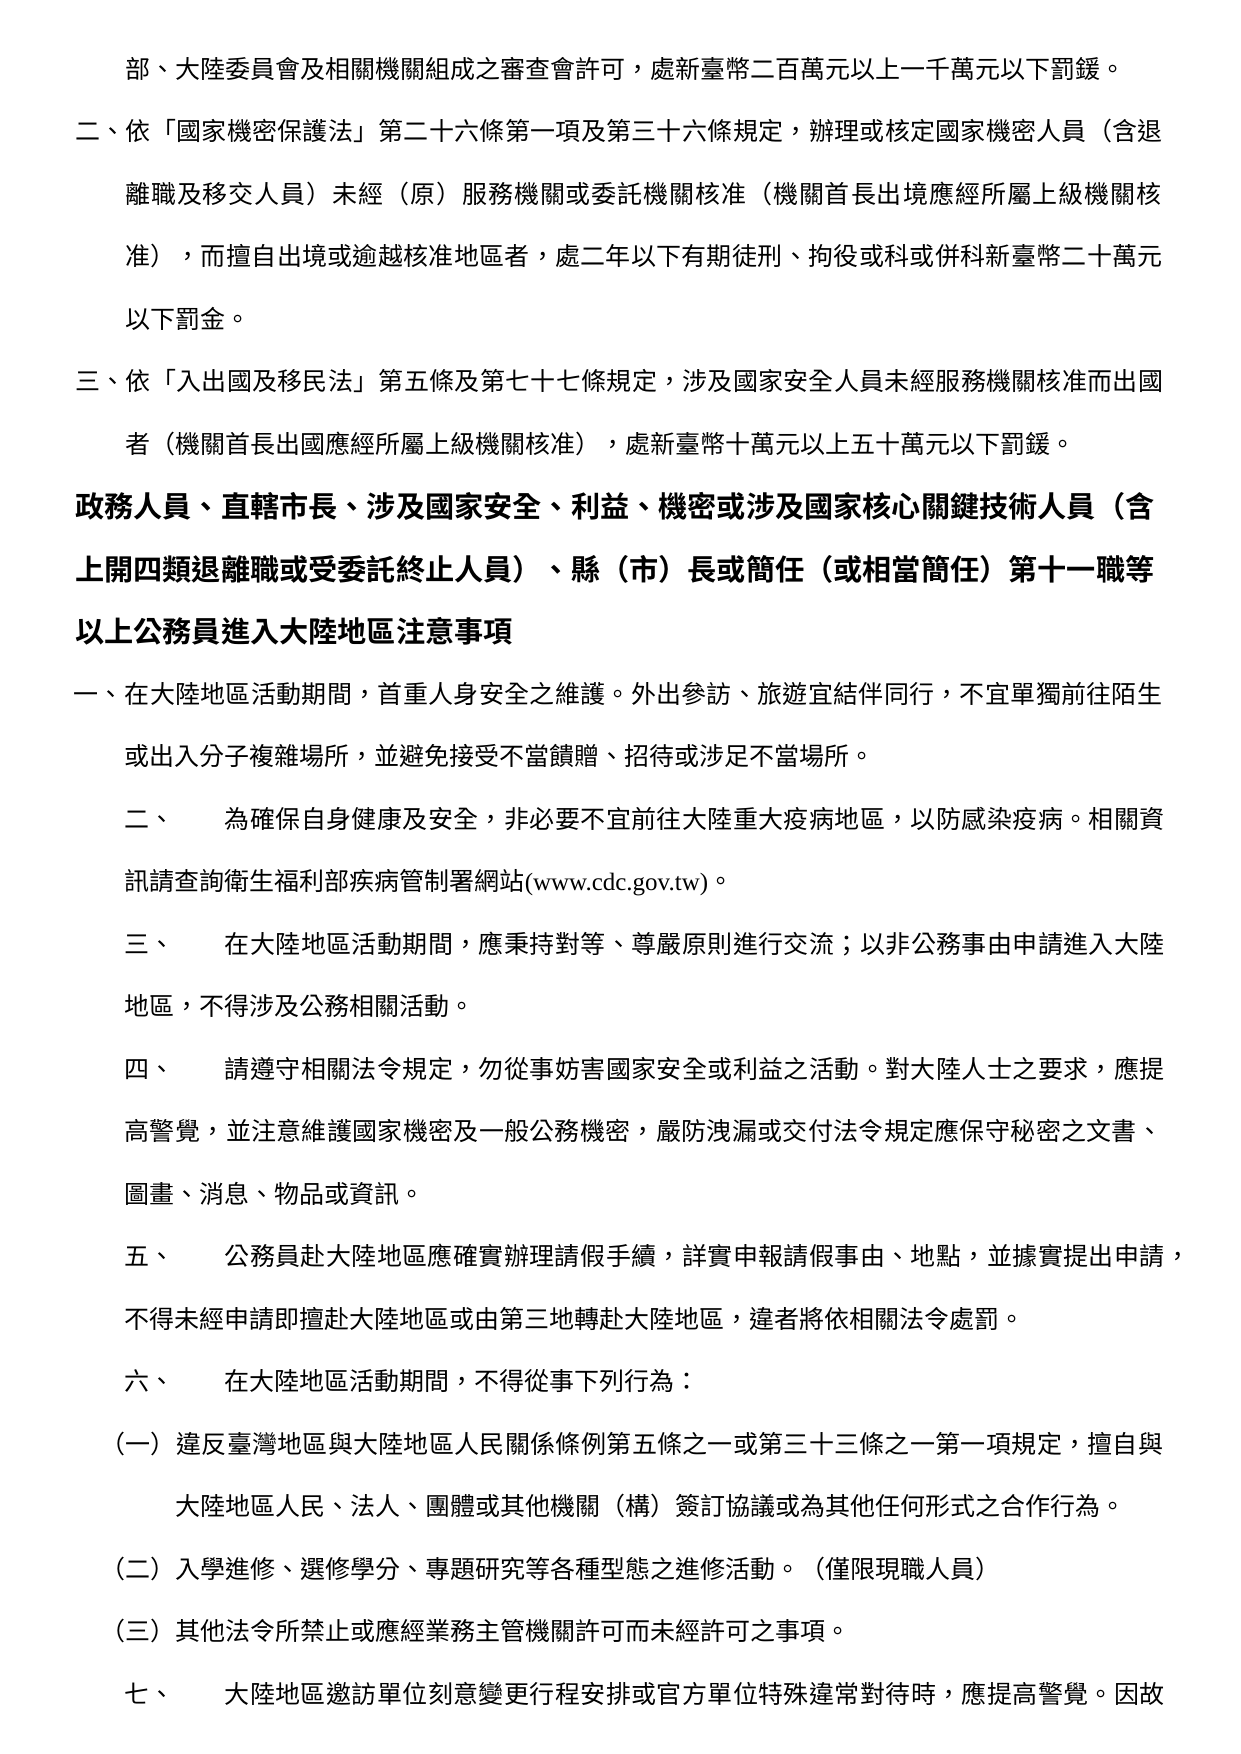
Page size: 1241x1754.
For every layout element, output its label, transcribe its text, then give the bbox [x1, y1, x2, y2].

list 請遵守相關法令規定，勿從事妨害國家安全或利益之活動。對大陸人士之要求，應提高警覺，並注意維護國家機密及一般公務機密，嚴防洩漏或交付法令規定應保守秘密之文書、圖畫、消息、物品或資訊。 [124, 1026, 1165, 1213]
text （二）入學進修、選修學分、專題研究等各種型態之進修活動。（僅限現職人員） [75, 1526, 1165, 1588]
text （三）其他法令所禁止或應經業務主管機關許可而未經許可之事項。 [75, 1588, 1165, 1651]
list 在大陸地區活動期間，不得從事下列行為： [124, 1338, 1165, 1401]
text 政務人員、直轄市長、涉及國家安全、利益、機密或涉及國家核心關鍵技術人員（含上開四類退離職或受委託終止人員）、縣（市）長或簡任（或相當簡任）第十一職等以上公務員進入大陸地區注意事項 [75, 463, 1165, 651]
list 大陸地區邀訪單位刻意變更行程安排或官方單位特殊違常對待時，應提高警覺。因故 [124, 1651, 1165, 1713]
list 在大陸地區活動期間，應秉持對等、尊嚴原則進行交流；以非公務事由申請進入大陸地區，不得涉及公務相關活動。 [124, 901, 1165, 1026]
text 三、依「入出國及移民法」第五條及第七十七條規定，涉及國家安全人員未經服務機關核准而出國者（機關首長出國應經所屬上級機關核准），處新臺幣十萬元以上五十萬元以下罰鍰。 [75, 338, 1165, 463]
list 為確保自身健康及安全，非必要不宜前往大陸重大疫病地區，以防感染疫病。相關資訊請查詢衛生福利部疾病管制署網站(www.cdc.gov.tw)。 [124, 776, 1165, 901]
list 公務員赴大陸地區應確實辦理請假手續，詳實申報請假事由、地點，並據實提出申請，不得未經申請即擅赴大陸地區或由第三地轉赴大陸地區，違者將依相關法令處罰。 [124, 1213, 1165, 1338]
text 部、大陸委員會及相關機關組成之審查會許可，處新臺幣二百萬元以上一千萬元以下罰鍰。 [75, 26, 1165, 88]
list 在大陸地區活動期間，首重人身安全之維護。外出參訪、旅遊宜結伴同行，不宜單獨前往陌生或出入分子複雜場所，並避免接受不當饋贈、招待或涉足不當場所。 [73, 651, 1165, 776]
text （一）違反臺灣地區與大陸地區人民關係條例第五條之一或第三十三條之一第一項規定，擅自與大陸地區人民、法人、團體或其他機關（構）簽訂協議或為其他任何形式之合作行為。 [75, 1401, 1165, 1526]
text 二、依「國家機密保護法」第二十六條第一項及第三十六條規定，辦理或核定國家機密人員（含退離職及移交人員）未經（原）服務機關或委託機關核准（機關首長出境應經所屬上級機關核准），而擅自出境或逾越核准地區者，處二年以下有期徒刑、拘役或科或併科新臺幣二十萬元以下罰金。 [75, 88, 1165, 338]
